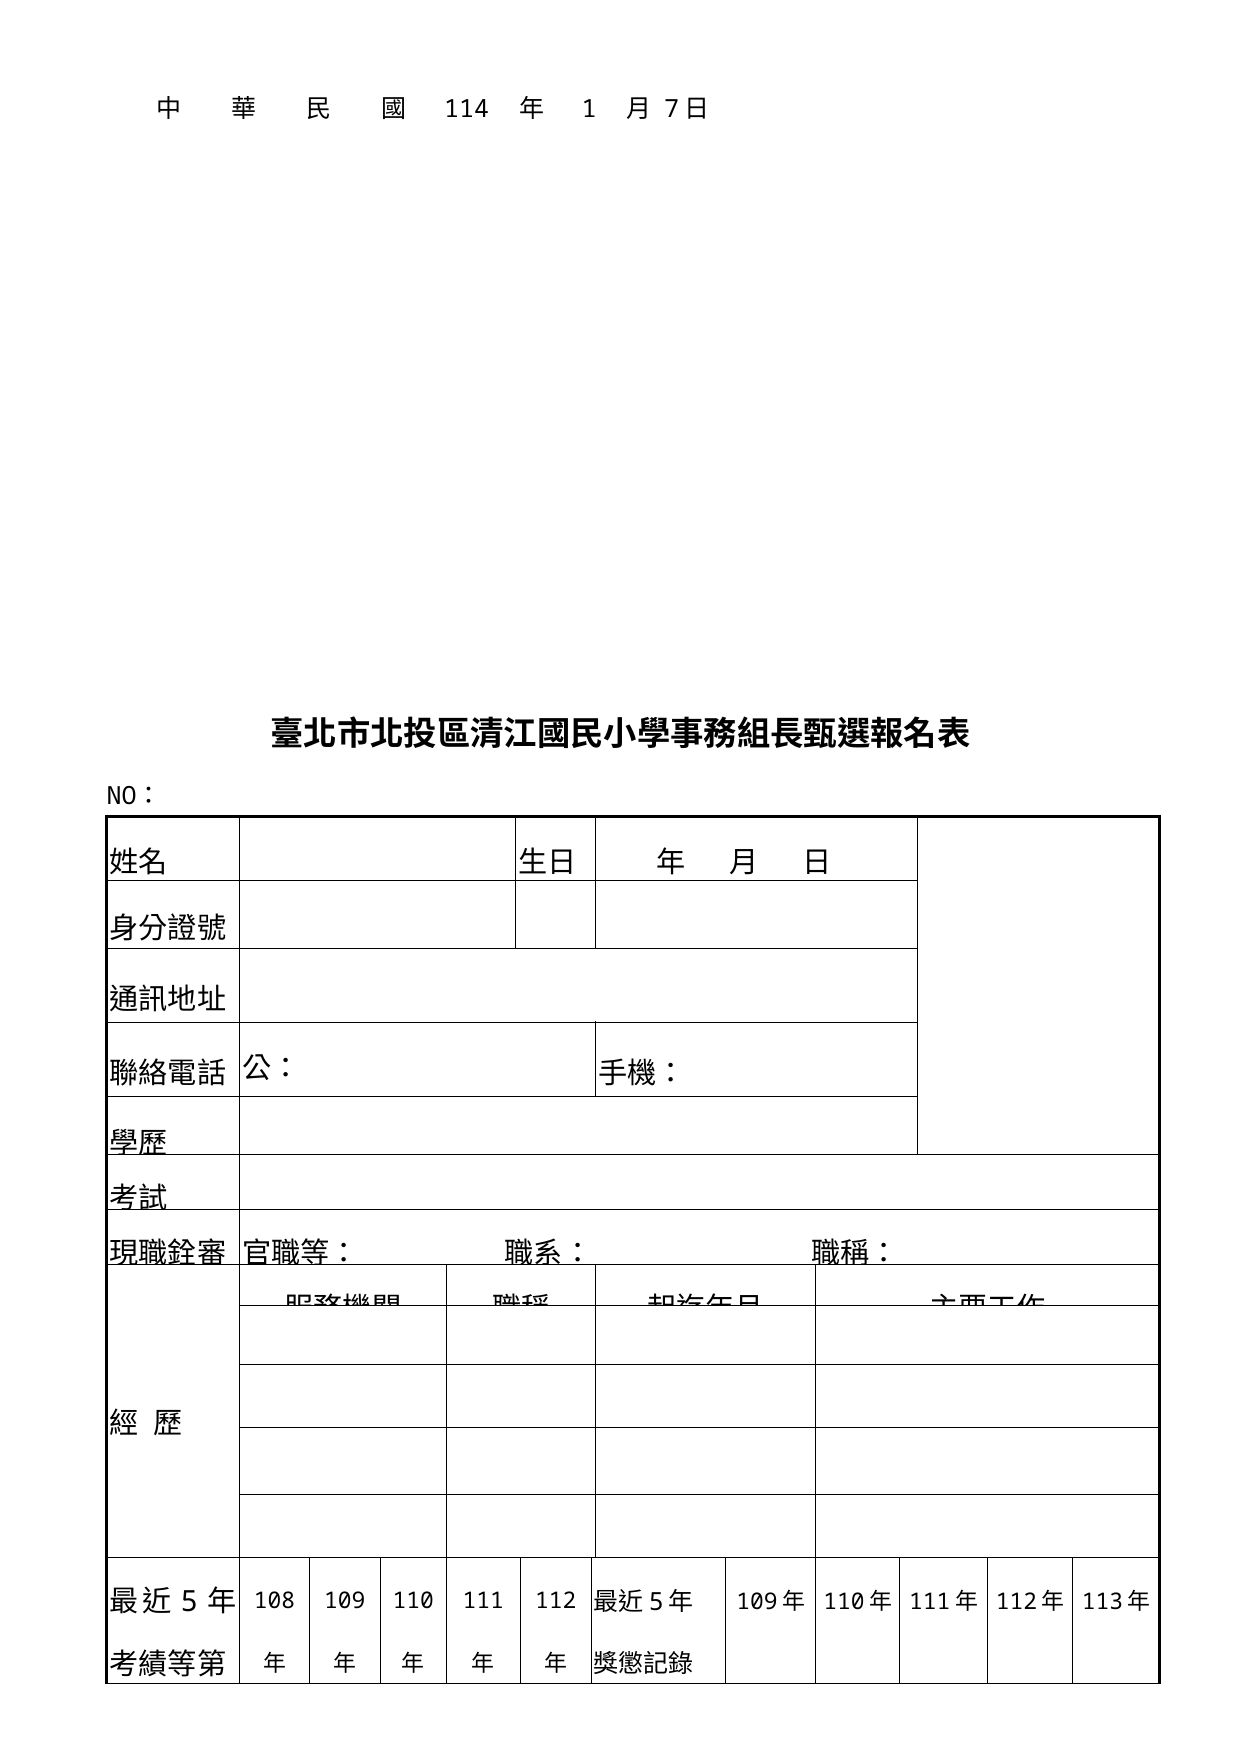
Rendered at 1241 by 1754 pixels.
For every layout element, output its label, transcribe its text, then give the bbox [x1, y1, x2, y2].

table_cell 公： 私： [240, 1023, 595, 1096]
table_cell 服務機關 [240, 1265, 446, 1305]
table_header 姓名 [108, 818, 239, 880]
table_cell 111年 [900, 1558, 987, 1682]
table_cell [240, 1306, 446, 1364]
table_cell [596, 881, 917, 947]
table_cell 111年 [447, 1558, 520, 1682]
text 中 華 民 國 114 年 1 月 7日 [106, 64, 1134, 127]
table_cell 通訊地址 [108, 949, 239, 1021]
table_cell 主要工作 [816, 1265, 1158, 1305]
table_header 生日 [516, 818, 595, 880]
table_cell [516, 881, 595, 947]
table_cell 聯絡電話 [108, 1023, 239, 1096]
table_cell [816, 1428, 1158, 1494]
table_cell [596, 1306, 815, 1364]
table_cell [596, 1365, 815, 1427]
table_cell [240, 949, 917, 1021]
table_cell 經 歷 [108, 1265, 239, 1557]
table_cell [447, 1428, 595, 1494]
table_cell 108年 [240, 1558, 309, 1682]
table_cell [240, 1495, 446, 1557]
table_cell 110年 [381, 1558, 446, 1682]
table_cell 109年 [726, 1558, 815, 1682]
table_cell 手機： [596, 1023, 917, 1096]
table_header 年 月 日 [596, 818, 917, 880]
table_cell [447, 1495, 595, 1557]
table_cell 學歷 [108, 1097, 239, 1153]
table_cell 112年 [988, 1558, 1072, 1682]
table_cell 身分證號 [108, 881, 239, 947]
table_cell [240, 1365, 446, 1427]
table_cell 起迄年月 [596, 1265, 815, 1305]
table_cell 110年 [816, 1558, 899, 1682]
table_cell 112年 [521, 1558, 591, 1682]
table_cell [596, 1428, 815, 1494]
table_cell [596, 1495, 815, 1557]
table_cell [240, 1097, 917, 1153]
table_cell [816, 1495, 1158, 1557]
table_cell 職稱 [447, 1265, 595, 1305]
table_cell 現職銓審 [108, 1210, 239, 1264]
table_cell [240, 881, 515, 947]
table_cell 113年 [1073, 1558, 1158, 1682]
table_cell [816, 1306, 1158, 1364]
table_header [918, 818, 1158, 1153]
table_cell 109年 [310, 1558, 380, 1682]
table_cell 最近5年 獎懲記錄 [592, 1558, 725, 1682]
table_cell [447, 1365, 595, 1427]
table_cell [240, 1155, 1158, 1209]
table_header [240, 818, 515, 880]
table_cell [447, 1306, 595, 1364]
table_cell [240, 1428, 446, 1494]
table_cell [816, 1365, 1158, 1427]
table_cell 最近5年考績等第 [108, 1558, 239, 1682]
table_cell 考試 [108, 1155, 239, 1209]
text NO： [106, 752, 1134, 814]
text 臺北市北投區清江國民小學事務組長甄選報名表 [106, 689, 1134, 752]
table_cell 官職等： 職系： 職稱： [240, 1210, 1158, 1264]
